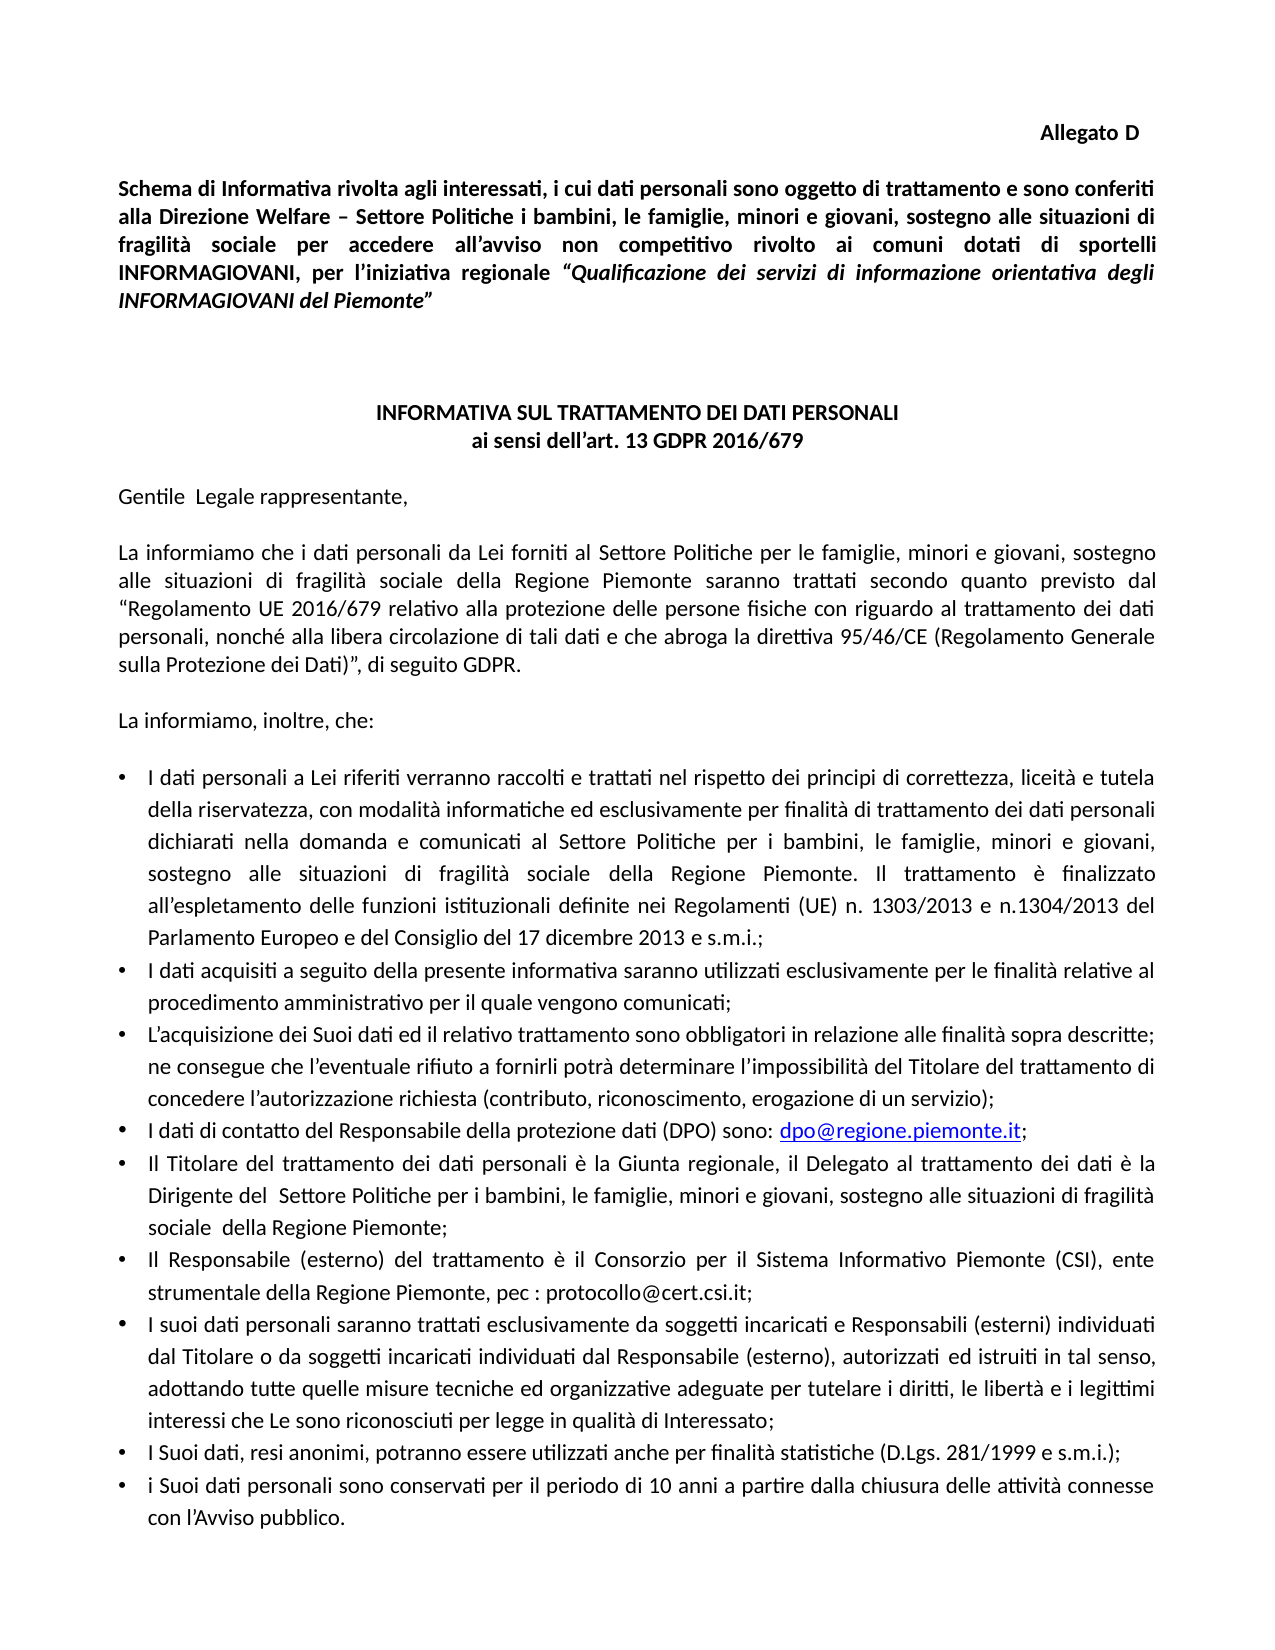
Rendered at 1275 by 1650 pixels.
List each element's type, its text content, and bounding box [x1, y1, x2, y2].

text ai sensi dell’art. 13 GDPR 2016/679 [118, 426, 1157, 454]
list I suoi dati personali saranno trattati esclusivamente da soggetti incaricati e Responsabili (esterni) individuati dal Titolare o da soggetti incaricati individuati dal Responsabile (esterno), autorizzati ed istruiti in tal senso, adottando tutte quelle misure tecniche ed organizzative adeguate per tutelare i diritti, le libertà e i legittimi interessi che Le sono riconosciuti per legge in qualità di Interessato; [118, 1310, 1157, 1434]
list Il Titolare del trattamento dei dati personali è la Giunta regionale, il Delegato al trattamento dei dati è la Dirigente del Settore Politiche per i bambini, le famiglie, minori e giovani, sostegno alle situazioni di fragilità sociale della Regione Piemonte; [118, 1149, 1157, 1241]
list i Suoi dati personali sono conservati per il periodo di 10 anni a partire dalla chiusura delle attività connesse con l’Avviso pubblico. [118, 1471, 1157, 1531]
list L’acquisizione dei Suoi dati ed il relativo trattamento sono obbligatori in relazione alle finalità sopra descritte; ne consegue che l’eventuale rifiuto a fornirli potrà determinare l’impossibilità del Titolare del trattamento di concedere l’autorizzazione richiesta (contributo, riconoscimento, erogazione di un servizio); [118, 1020, 1157, 1112]
text Allegato D [118, 118, 1157, 146]
text La informiamo che i dati personali da Lei forniti al Settore Politiche per le famiglie, minori e giovani, sostegno alle situazioni di fragilità sociale della Regione Piemonte saranno trattati secondo quanto previsto dal “Regolamento UE 2016/679 relativo alla protezione delle persone fisiche con riguardo al trattamento dei dati personali, nonché alla libera circolazione di tali dati e che abroga la direttiva 95/46/CE (Regolamento Generale sulla Protezione dei Dati)”, di seguito GDPR. [118, 538, 1157, 678]
text La informiamo, inoltre, che: [118, 707, 1157, 734]
list Il Responsabile (esterno) del trattamento è il Consorzio per il Sistema Informativo Piemonte (CSI), ente strumentale della Regione Piemonte, pec : protocollo@cert.csi.it; [118, 1245, 1157, 1306]
list I dati acquisiti a seguito della presente informativa saranno utilizzati esclusivamente per le finalità relative al procedimento amministrativo per il quale vengono comunicati; [118, 956, 1157, 1016]
list I dati personali a Lei riferiti verranno raccolti e trattati nel rispetto dei principi di correttezza, liceità e tutela della riservatezza, con modalità informatiche ed esclusivamente per finalità di trattamento dei dati personali dichiarati nella domanda e comunicati al Settore Politiche per i bambini, le famiglie, minori e giovani, sostegno alle situazioni di fragilità sociale della Regione Piemonte. Il trattamento è finalizzato all’espletamento delle funzioni istituzionali definite nei Regolamenti (UE) n. 1303/2013 e n.1304/2013 del Parlamento Europeo e del Consiglio del 17 dicembre 2013 e s.m.i.; [118, 763, 1157, 952]
list I Suoi dati, resi anonimi, potranno essere utilizzati anche per finalità statistiche (D.Lgs. 281/1999 e s.m.i.); [118, 1438, 1157, 1467]
text Gentile Legale rappresentante, [118, 482, 1157, 510]
list I dati di contatto del Responsabile della protezione dati (DPO) sono: dpo@regione.piemonte.it; [118, 1117, 1157, 1145]
text Schema di Informativa rivolta agli interessati, i cui dati personali sono oggetto di trattamento e sono conferiti alla Direzione Welfare – Settore Politiche i bambini, le famiglie, minori e giovani, sostegno alle situazioni di fragilità sociale per accedere all’avviso non competitivo rivolto ai comuni dotati di sportelli INFORMAGIOVANI, per l’iniziativa regionale “Qualificazione dei servizi di informazione orientativa degli INFORMAGIOVANI del Piemonte” [118, 174, 1157, 314]
text INFORMATIVA SUL TRATTAMENTO DEI DATI PERSONALI [118, 398, 1157, 426]
